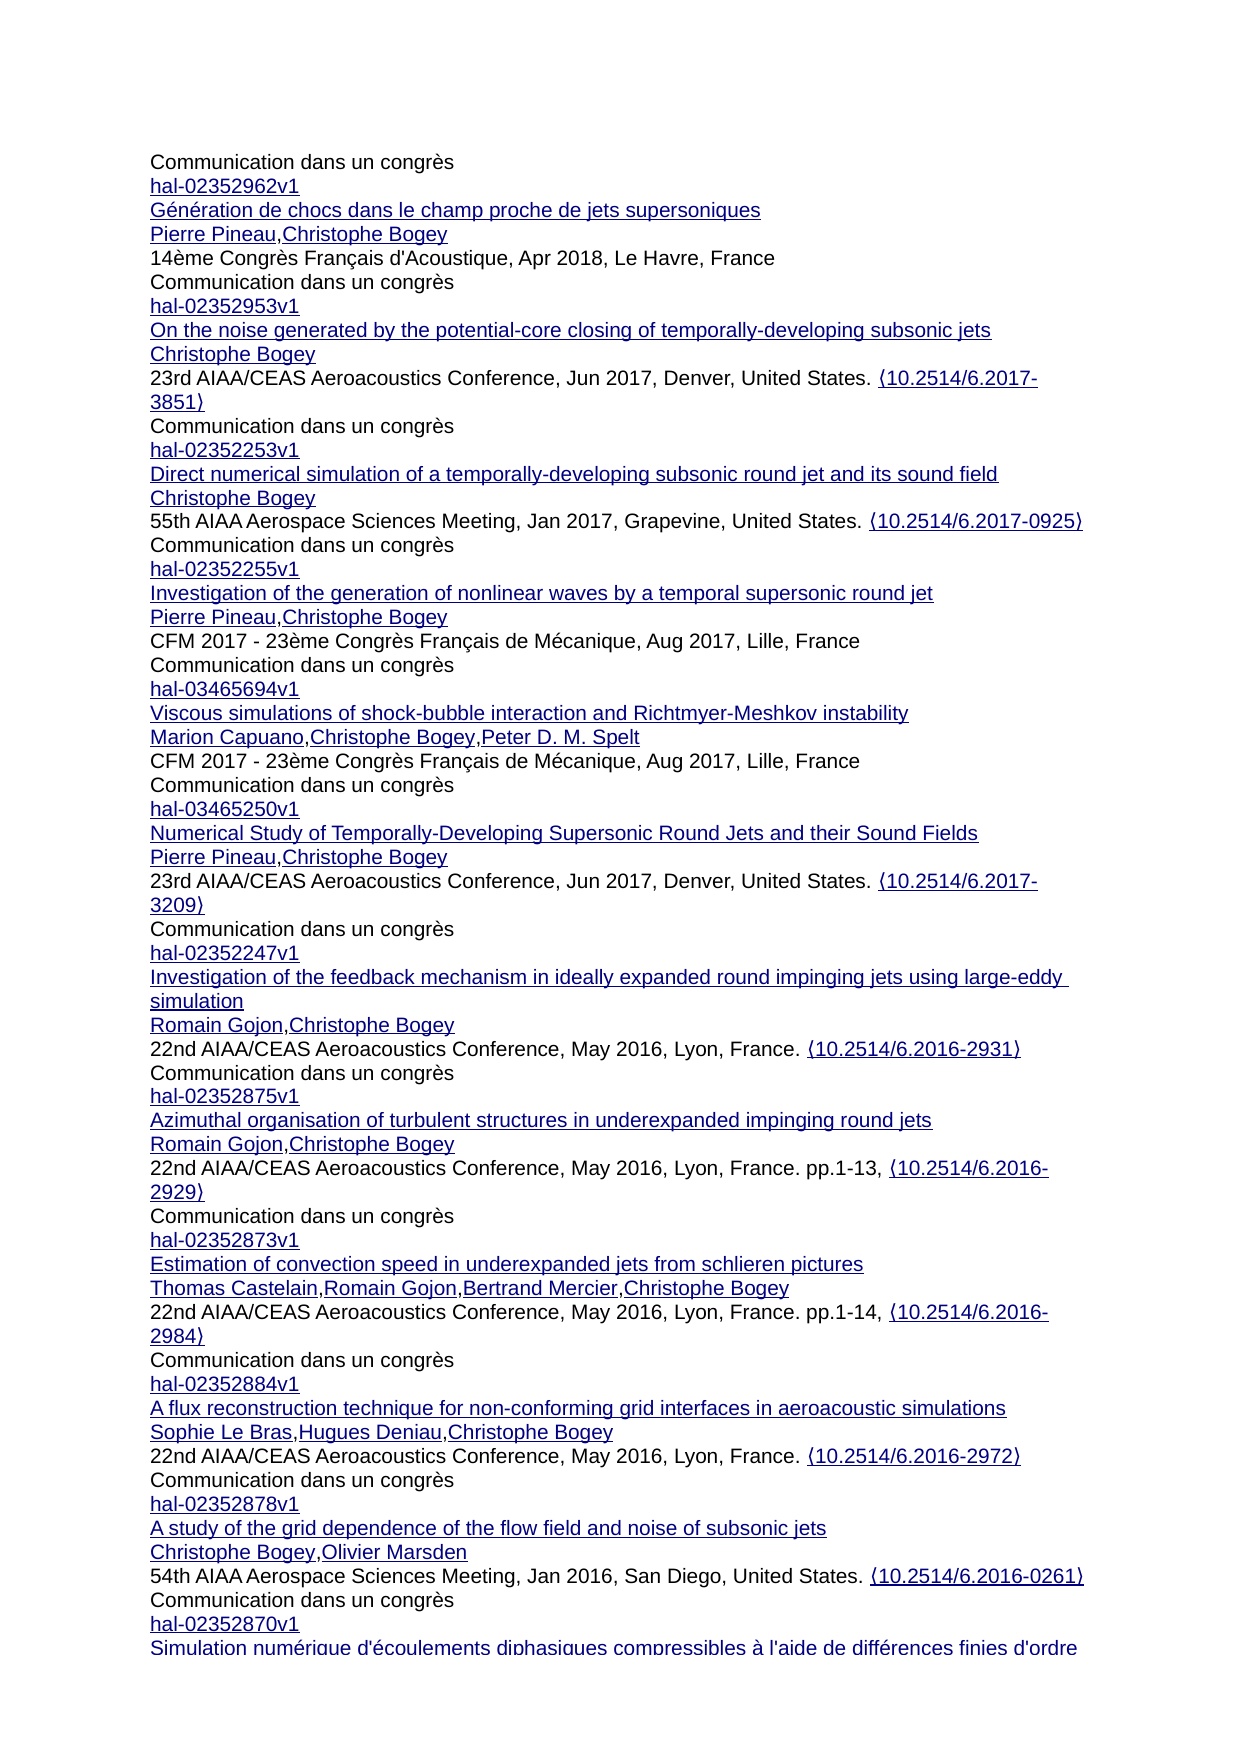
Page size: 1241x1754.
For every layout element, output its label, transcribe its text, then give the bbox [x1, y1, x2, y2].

table_cell On the noise generated by the potential-core closing of temporally-developing subsonic jets Christophe Bogey 23rd AIAA/CEAS Aeroacoustics Conference, Jun 2017, Denver, United States. ⟨10.2514/6.2017-3851⟩ Communication dans un congrès hal-02352253v1 [150, 318, 1090, 461]
table_cell Direct numerical simulation of a temporally-developing subsonic round jet and its sound field Christophe Bogey 55th AIAA Aerospace Sciences Meeting, Jan 2017, Grapevine, United States. ⟨10.2514/6.2017-0925⟩ Communication dans un congrès hal-02352255v1 [150, 461, 1090, 581]
table_cell A study of the grid dependence of the flow field and noise of subsonic jets Christophe Bogey,Olivier Marsden 54th AIAA Aerospace Sciences Meeting, Jan 2016, San Diego, United States. ⟨10.2514/6.2016-0261⟩ Communication dans un congrès hal-02352870v1 [150, 1516, 1090, 1635]
table_cell Génération de chocs dans le champ proche de jets supersoniques Pierre Pineau,Christophe Bogey 14ème Congrès Français d'Acoustique, Apr 2018, Le Havre, France Communication dans un congrès hal-02352953v1 [150, 198, 1090, 318]
table_cell Numerical Study of Temporally-Developing Supersonic Round Jets and their Sound Fields Pierre Pineau,Christophe Bogey 23rd AIAA/CEAS Aeroacoustics Conference, Jun 2017, Denver, United States. ⟨10.2514/6.2017-3209⟩ Communication dans un congrès hal-02352247v1 [150, 821, 1090, 964]
table_cell Investigation of the feedback mechanism in ideally expanded round impinging jets using large-eddy simulation Romain Gojon,Christophe Bogey 22nd AIAA/CEAS Aeroacoustics Conference, May 2016, Lyon, France. ⟨10.2514/6.2016-2931⟩ Communication dans un congrès hal-02352875v1 [150, 965, 1090, 1108]
table_cell Estimation of convection speed in underexpanded jets from schlieren pictures Thomas Castelain,Romain Gojon,Bertrand Mercier,Christophe Bogey 22nd AIAA/CEAS Aeroacoustics Conference, May 2016, Lyon, France. pp.1-14, ⟨10.2514/6.2016-2984⟩ Communication dans un congrès hal-02352884v1 [150, 1252, 1090, 1396]
table_cell Viscous simulations of shock-bubble interaction and Richtmyer-Meshkov instability Marion Capuano,Christophe Bogey,Peter D. M. Spelt CFM 2017 - 23ème Congrès Français de Mécanique, Aug 2017, Lille, France Communication dans un congrès hal-03465250v1 [150, 701, 1090, 821]
table_cell A flux reconstruction technique for non-conforming grid interfaces in aeroacoustic simulations Sophie Le Bras,Hugues Deniau,Christophe Bogey 22nd AIAA/CEAS Aeroacoustics Conference, May 2016, Lyon, France. ⟨10.2514/6.2016-2972⟩ Communication dans un congrès hal-02352878v1 [150, 1396, 1090, 1516]
table_cell Azimuthal organisation of turbulent structures in underexpanded impinging round jets Romain Gojon,Christophe Bogey 22nd AIAA/CEAS Aeroacoustics Conference, May 2016, Lyon, France. pp.1-13, ⟨10.2514/6.2016-2929⟩ Communication dans un congrès hal-02352873v1 [150, 1108, 1090, 1252]
table_cell Communication dans un congrès hal-02352962v1 [150, 150, 1090, 198]
table_cell Investigation of the generation of nonlinear waves by a temporal supersonic round jet Pierre Pineau,Christophe Bogey CFM 2017 - 23ème Congrès Français de Mécanique, Aug 2017, Lille, France Communication dans un congrès hal-03465694v1 [150, 581, 1090, 701]
table_cell Simulation numérique d'écoulements diphasiques compressibles à l'aide de différences finies d'ordre [150, 1635, 1090, 1655]
